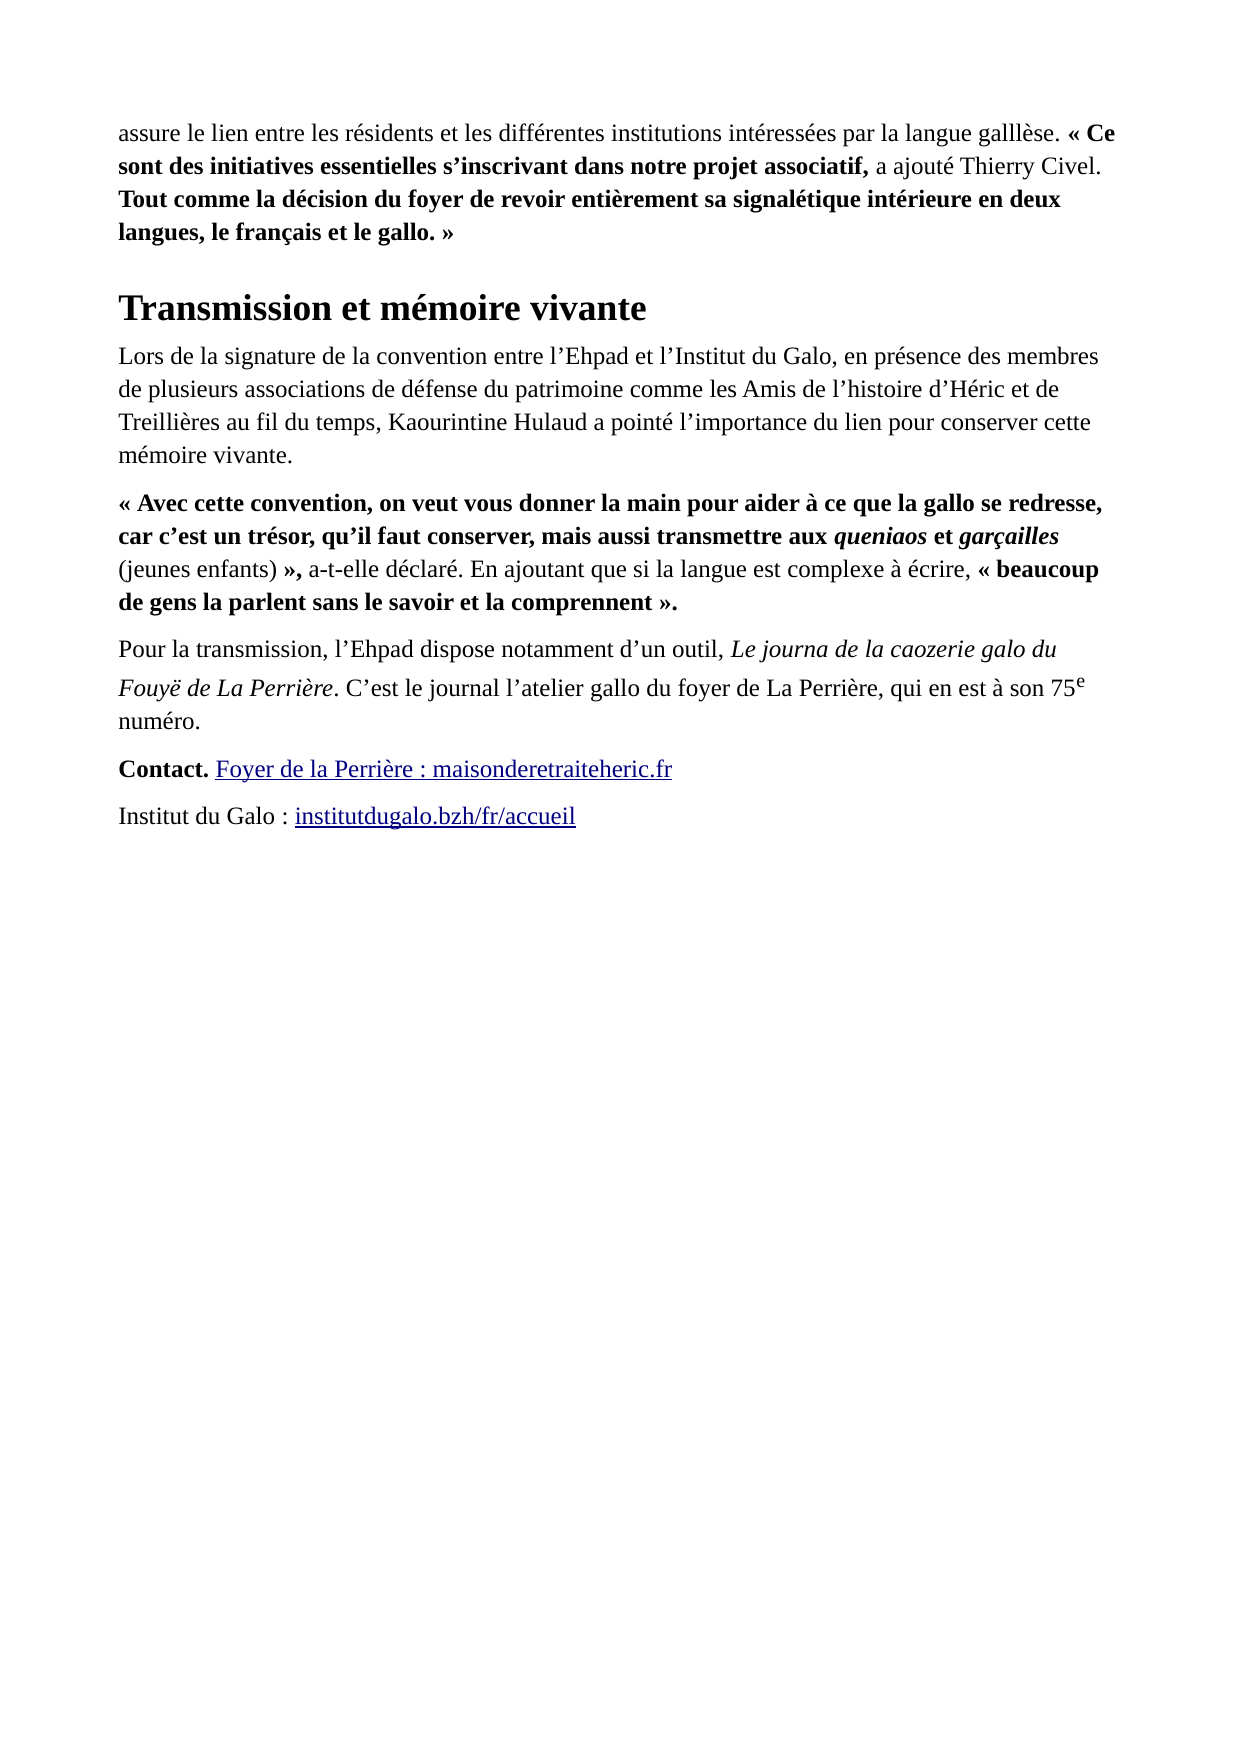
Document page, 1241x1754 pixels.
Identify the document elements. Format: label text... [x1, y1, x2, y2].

text assure le lien entre les résidents et les différentes institutions intéressées par la langue galllèse. « Ce sont des initiatives essentielles s’inscrivant dans notre projet associatif, a ajouté Thierry Civel. Tout comme la décision du foyer de revoir entièrement sa signalétique intérieure en deux langues, le français et le gallo. » [118, 118, 1122, 246]
text « Avec cette convention, on veut vous donner la main pour aider à ce que la gallo se redresse, car c’est un trésor, qu’il faut conserver, mais aussi transmettre aux queniaos et garçailles (jeunes enfants) », a-t-elle déclaré. En ajoutant que si la langue est complexe à écrire, « beaucoup de gens la parlent sans le savoir et la comprennent ». [118, 488, 1122, 616]
text Pour la transmission, l’Ehpad dispose notamment d’un outil, Le journa de la caozerie galo du Fouyë de La Perrière. C’est le journal l’atelier gallo du foyer de La Perrière, qui en est à son 75e numéro. [118, 634, 1122, 735]
text Contact. Foyer de la Perrière : maisonderetraiteheric.fr [118, 754, 1122, 782]
text Lors de la signature de la convention entre l’Ehpad et l’Institut du Galo, en présence des membres de plusieurs associations de défense du patrimoine comme les Amis de l’histoire d’Héric et de Treillières au fil du temps, Kaourintine Hulaud a pointé l’importance du lien pour conserver cette mémoire vivante. [118, 341, 1122, 469]
text Institut du Galo : institutdugalo.bzh/fr/accueil [118, 801, 1122, 830]
subtitle Transmission et mémoire vivante [118, 286, 1122, 329]
